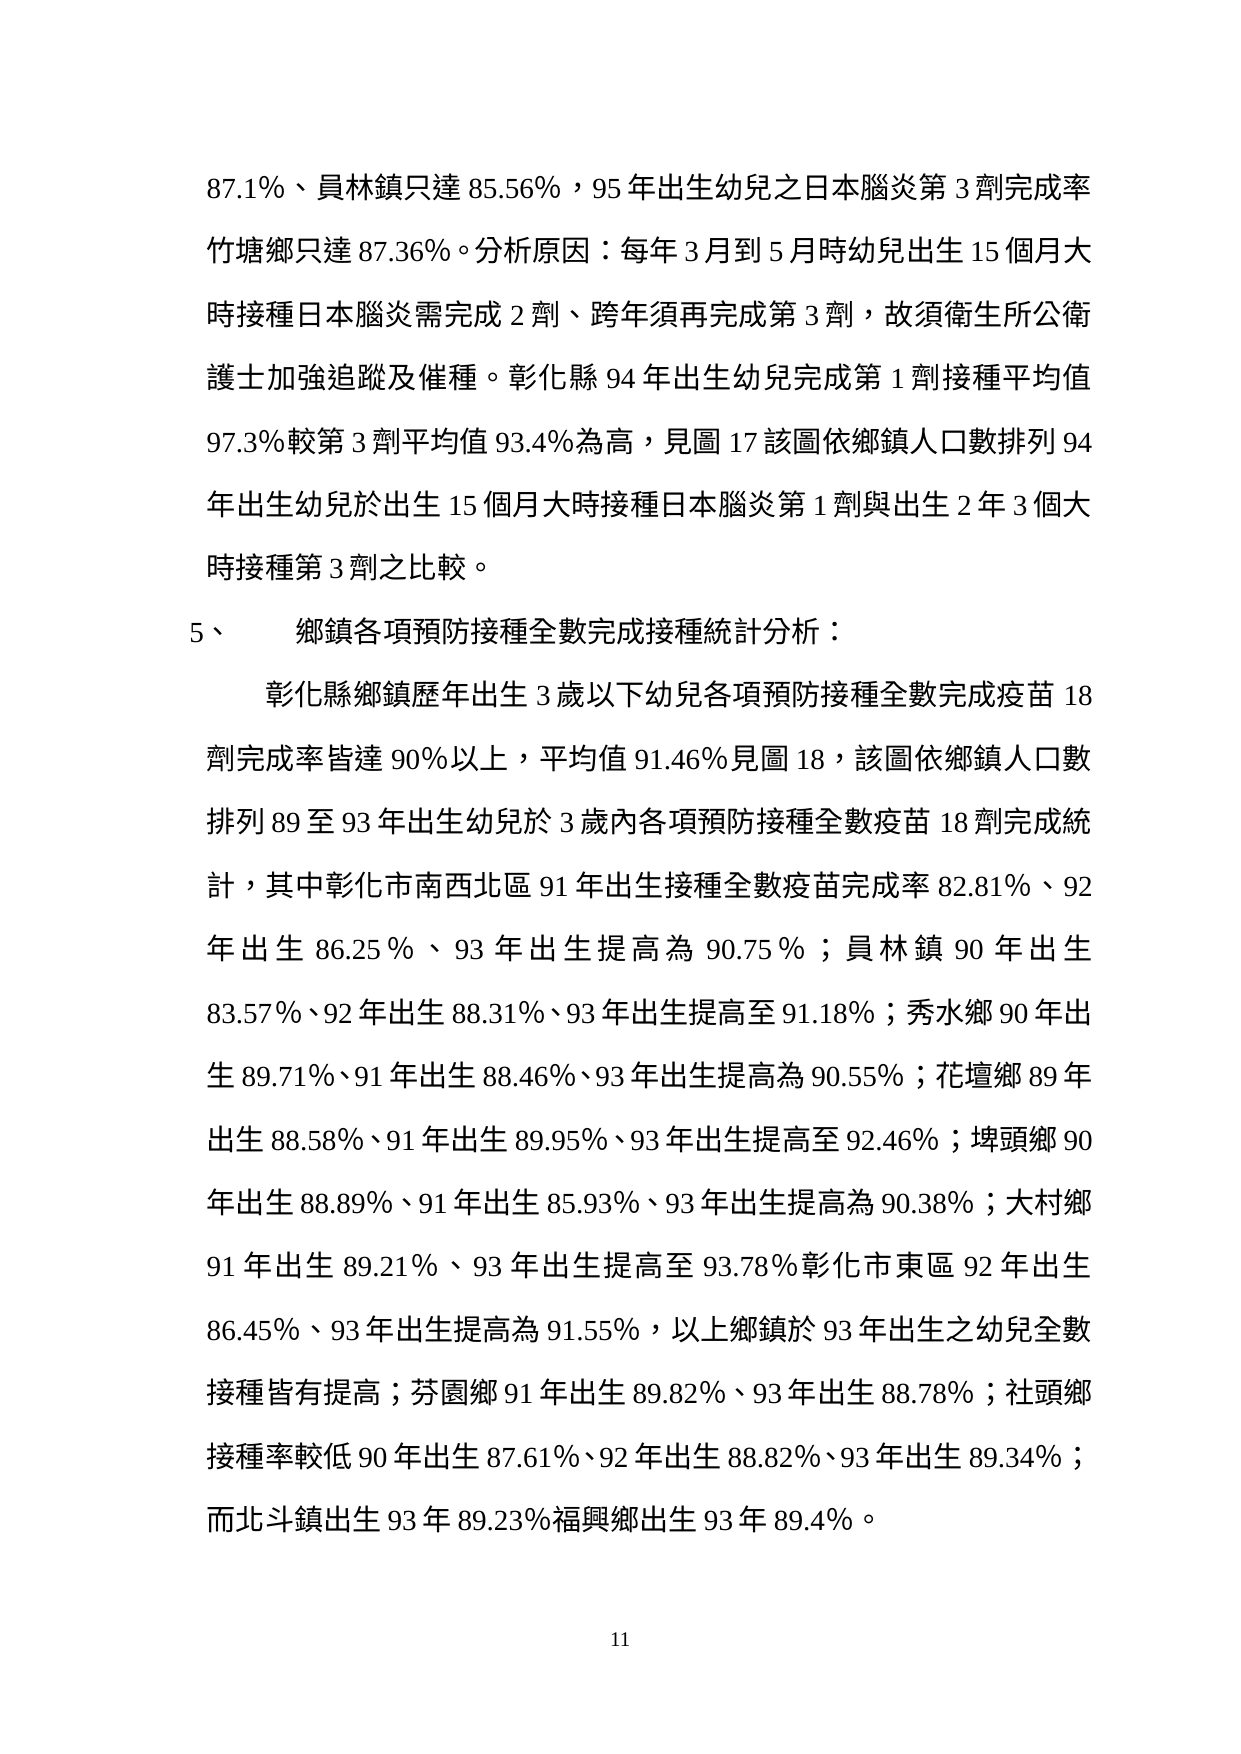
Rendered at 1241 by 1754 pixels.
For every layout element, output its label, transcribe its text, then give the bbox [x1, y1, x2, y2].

text 彰化縣鄉鎮歷年出生3歲以下幼兒各項預防接種全數完成疫苗18劑完成率皆達90％以上，平均值91.46％見圖18，該圖依鄉鎮人口數排列89至93年出生幼兒於3歲內各項預防接種全數疫苗18劑完成統計，其中彰化市南西北區91年出生接種全數疫苗完成率82.81％、92年出生86.25％、93年出生提高為90.75％；員林鎮90年出生83.57％、92年出生88.31％、93年出生提高至91.18％；秀水鄉90年出生89.71％、91年出生88.46％、93年出生提高為90.55％；花壇鄉89年出生88.58％、91年出生89.95％、93年出生提高至92.46％；埤頭鄉90年出生88.89％、91年出生85.93％、93年出生提高為90.38％；大村鄉91年出生89.21％、93年出生提高至93.78％彰化市東區92年出生86.45％、93年出生提高為91.55％，以上鄉鎮於93年出生之幼兒全數接種皆有提高；芬園鄉91年出生89.82％、93年出生88.78％；社頭鄉接種率較低90年出生87.61％、92年出生88.82％、93年出生89.34％；而北斗鎮出生93年89.23％福興鄉出生93年89.4％。 [206, 672, 1092, 1539]
list 鄉鎮各項預防接種全數完成接種統計分析： [177, 608, 1092, 651]
text 87.1％、員林鎮只達85.56％，95年出生幼兒之日本腦炎第3劑完成率竹塘鄉只達87.36％。分析原因：每年3月到5月時幼兒出生15個月大時接種日本腦炎需完成2劑、跨年須再完成第3劑，故須衛生所公衛護士加強追蹤及催種。彰化縣94年出生幼兒完成第1劑接種平均值97.3％較第3劑平均值93.4％為高，見圖17該圖依鄉鎮人口數排列94年出生幼兒於出生15個月大時接種日本腦炎第1劑與出生2年3個大時接種第3劑之比較。 [206, 164, 1092, 587]
